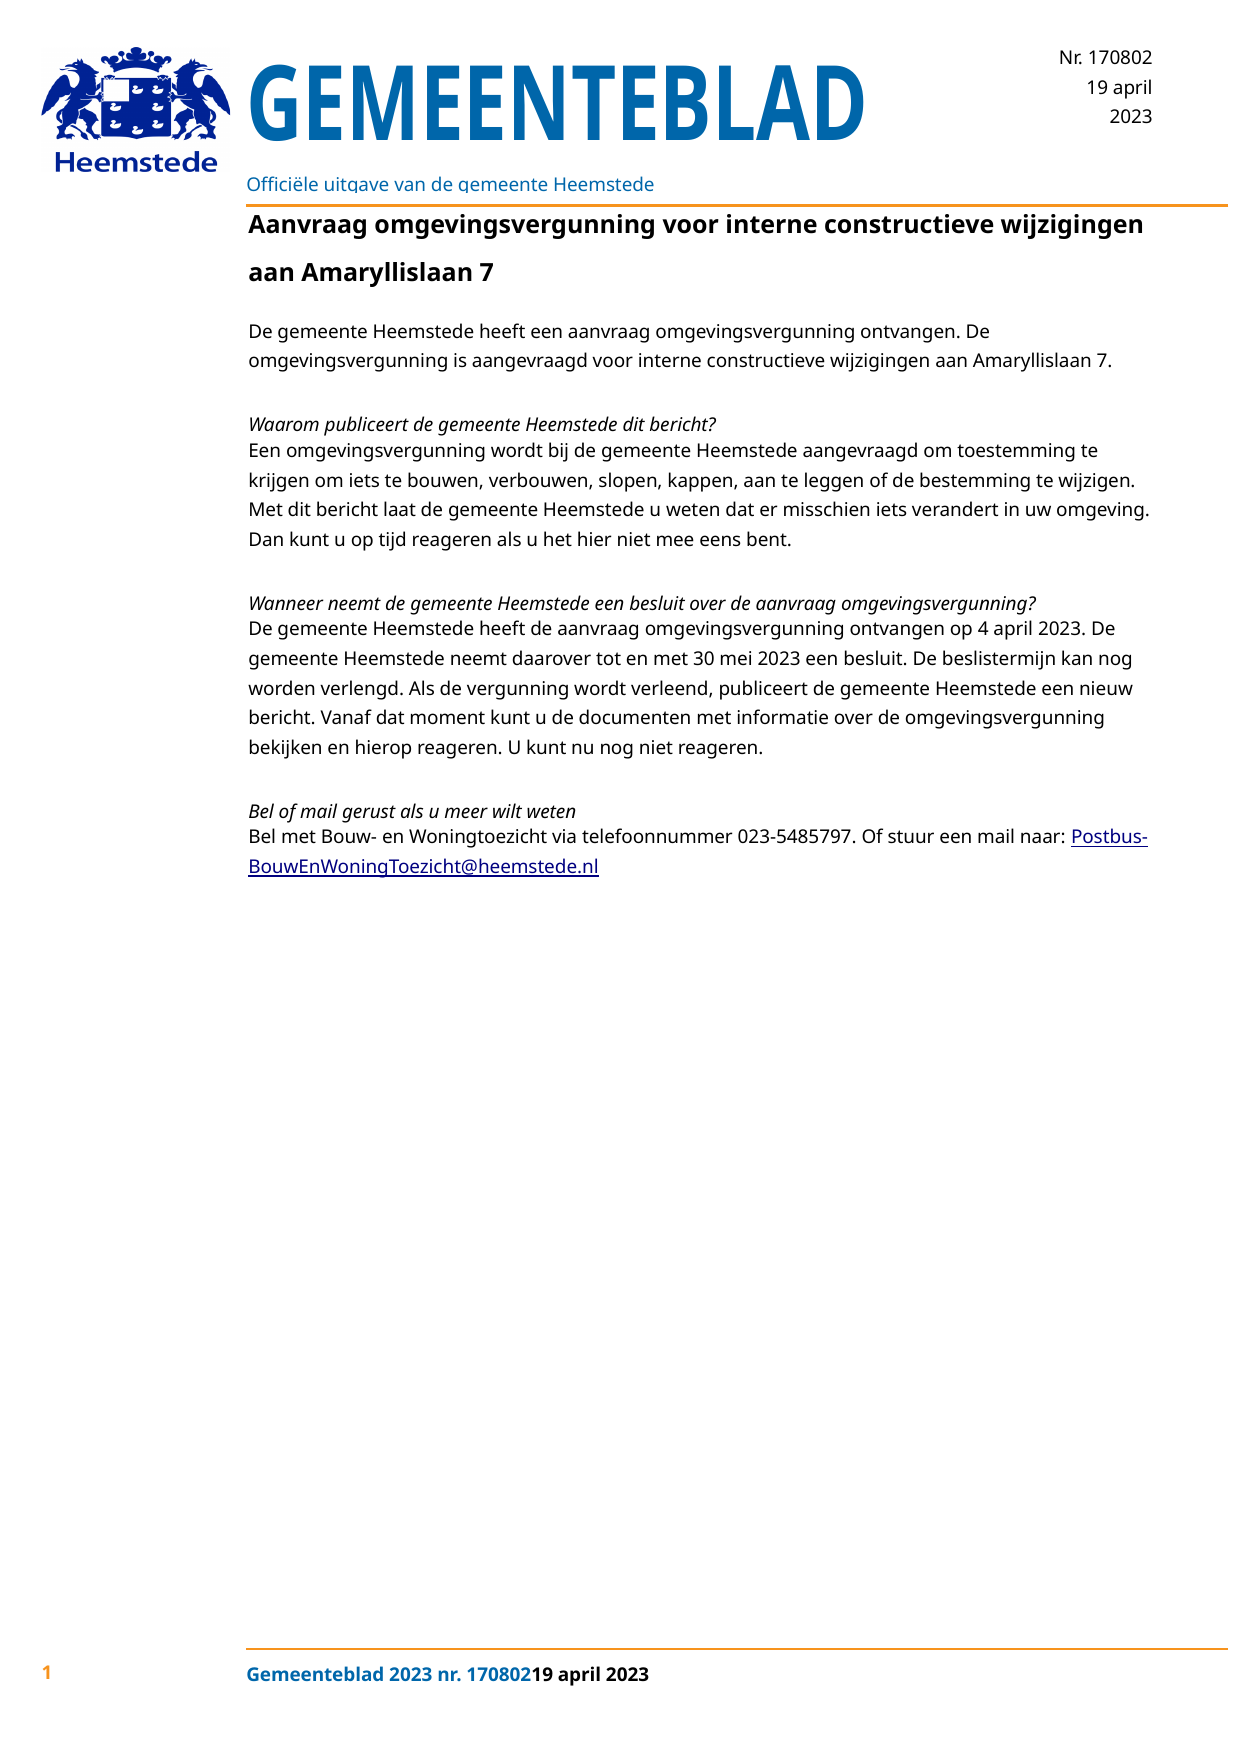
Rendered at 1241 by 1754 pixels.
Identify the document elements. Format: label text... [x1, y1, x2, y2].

text De gemeente Heemstede heeft een aanvraag omgevingsvergunning ontvangen. De omgevingsvergunning is aangevraagd voor interne constructieve wijzigingen aan Amaryllislaan 7. [248, 318, 1152, 373]
text Waarom publiceert de gemeente Heemstede dit bericht? [248, 411, 1152, 437]
text Bel met Bouw- en Woningtoezicht via telefoonnummer 023-5485797. Of stuur een mail naar: Postbus-BouwEnWoningToezicht@heemstede.nl [248, 824, 1152, 879]
text Een omgevingsvergunning wordt bij de gemeente Heemstede aangevraagd om toestemming te krijgen om iets te bouwen, verbouwen, slopen, kappen, aan te leggen of de bestemming te wijzigen. Met dit bericht laat de gemeente Heemstede u weten dat er misschien iets verandert in uw omgeving. Dan kunt u op tijd reageren als u het hier niet mee eens bent. [248, 437, 1152, 552]
text Bel of mail gerust als u meer wilt weten [248, 798, 1152, 824]
text Aanvraag omgevingsvergunning voor interne constructieve wijzigingen aan Amaryllislaan 7 [248, 207, 1152, 288]
text De gemeente Heemstede heeft de aanvraag omgevingsvergunning ontvangen op 4 april 2023. De gemeente Heemstede neemt daarover tot en met 30 mei 2023 een besluit. De beslistermijn kan nog worden verlengd. Als de vergunning wordt verleend, publiceert de gemeente Heemstede een nieuw bericht. Vanaf dat moment kunt u de documenten met informatie over de omgevingsvergunning bekijken en hierop reageren. U kunt nu nog niet reageren. [248, 616, 1152, 760]
picture [41, 47, 231, 172]
text Wanneer neemt de gemeente Heemstede een besluit over de aanvraag omgevingsvergunning? [248, 590, 1152, 616]
